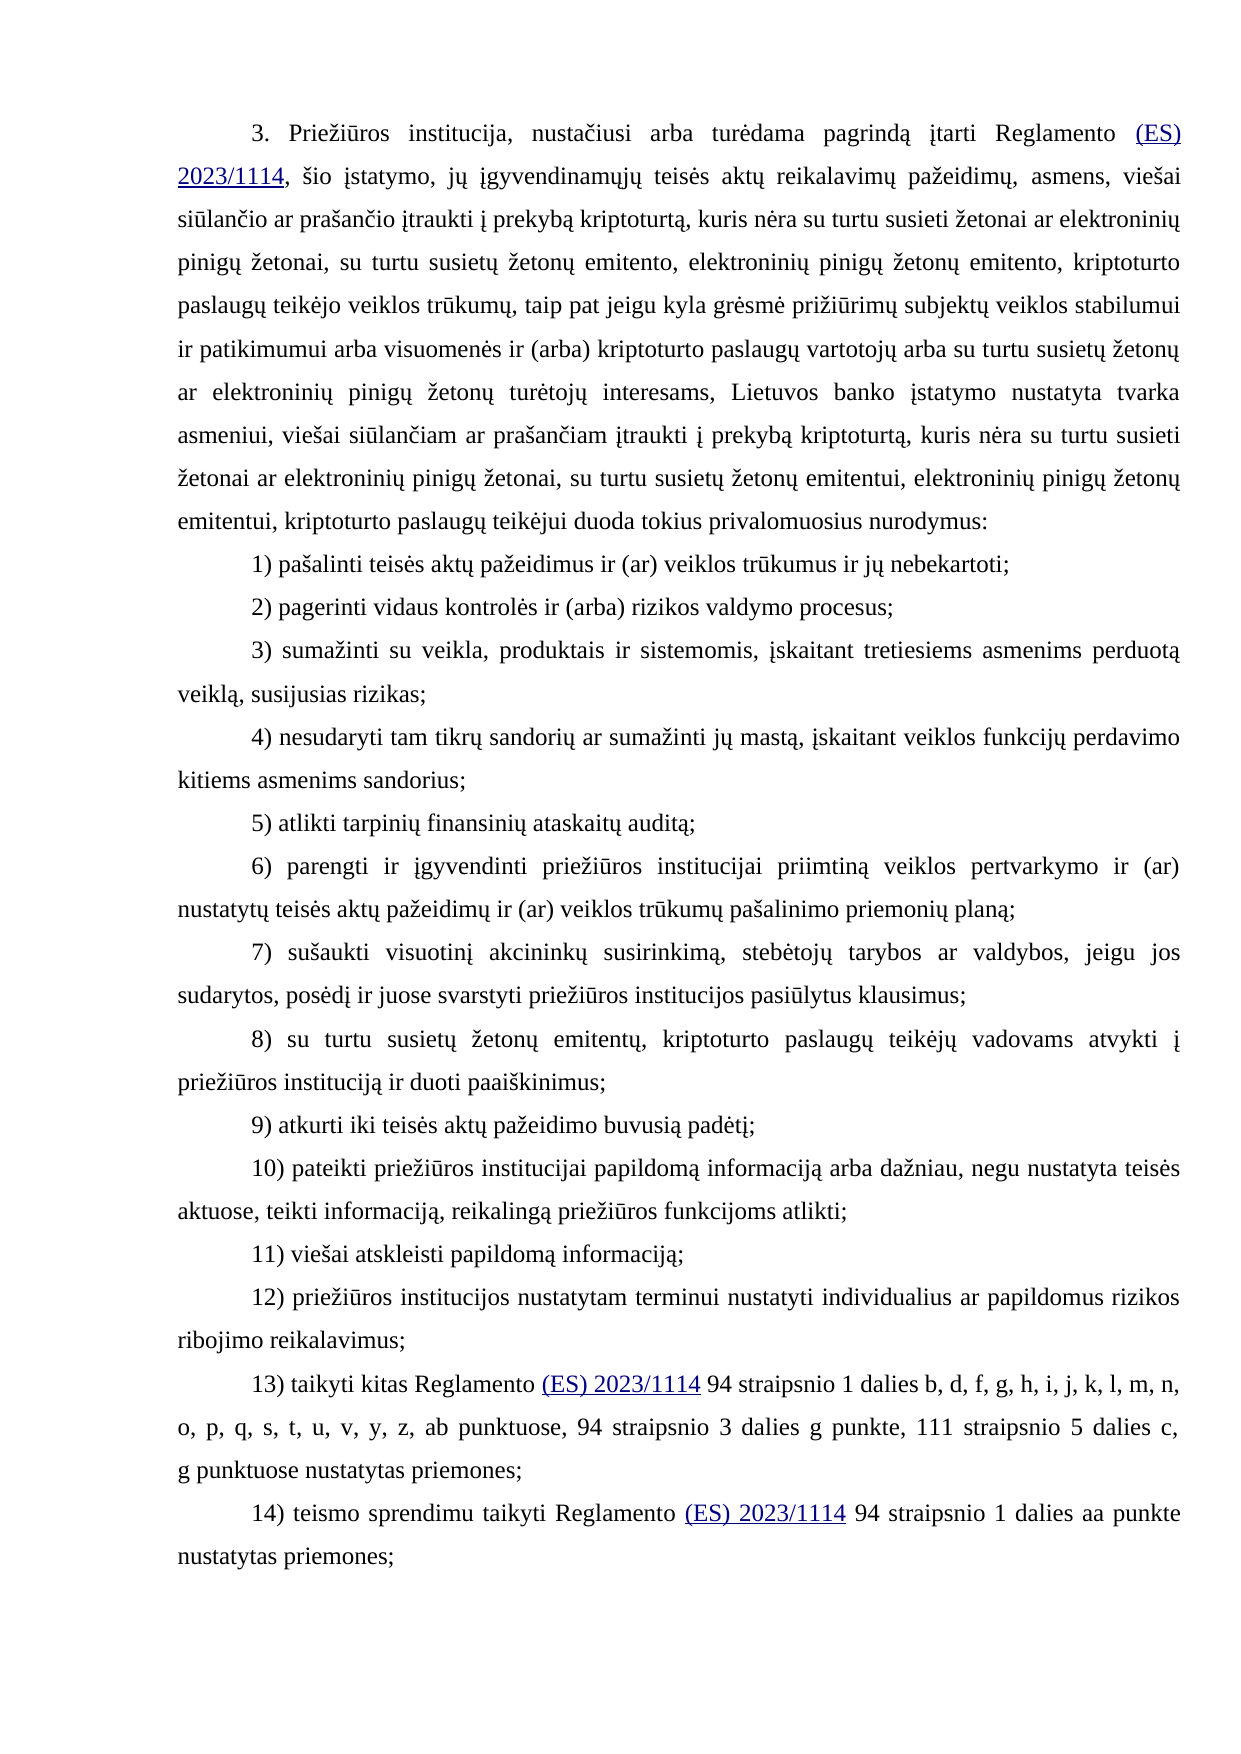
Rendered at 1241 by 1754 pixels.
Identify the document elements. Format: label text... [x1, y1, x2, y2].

text 8) su turtu susietų žetonų emitentų, kriptoturto paslaugų teikėjų vadovams atvykti į priežiūros instituciją ir duoti paaiškinimus; [177, 1024, 1181, 1096]
text 14) teismo sprendimu taikyti Reglamento (ES) 2023/1114 94 straipsnio 1 dalies aa punkte nustatytas priemones; [177, 1498, 1181, 1570]
text 11) viešai atskleisti papildomą informaciją; [177, 1239, 1181, 1268]
text 2) pagerinti vidaus kontrolės ir (arba) rizikos valdymo procesus; [177, 592, 1181, 621]
text 4) nesudaryti tam tikrų sandorių ar sumažinti jų mastą, įskaitant veiklos funkcijų perdavimo kitiems asmenims sandorius; [177, 722, 1181, 794]
text 5) atlikti tarpinių finansinių ataskaitų auditą; [177, 808, 1181, 837]
text 3) sumažinti su veikla, produktais ir sistemomis, įskaitant tretiesiems asmenims perduotą veiklą, susijusias rizikas; [177, 636, 1181, 707]
text 12) priežiūros institucijos nustatytam terminui nustatyti individualius ar papildomus rizikos ribojimo reikalavimus; [177, 1282, 1181, 1354]
text 10) pateikti priežiūros institucijai papildomą informaciją arba dažniau, negu nustatyta teisės aktuose, teikti informaciją, reikalingą priežiūros funkcijoms atlikti; [177, 1153, 1181, 1225]
text 3. Priežiūros institucija, nustačiusi arba turėdama pagrindą įtarti Reglamento (ES) 2023/1114, šio įstatymo, jų įgyvendinamųjų teisės aktų reikalavimų pažeidimų, asmens, viešai siūlančio ar prašančio įtraukti į prekybą kriptoturtą, kuris nėra su turtu susieti žetonai ar elektroninių pinigų žetonai, su turtu susietų žetonų emitento, elektroninių pinigų žetonų emitento, kriptoturto paslaugų teikėjo veiklos trūkumų, taip pat jeigu kyla grėsmė prižiūrimų subjektų veiklos stabilumui ir patikimumui arba visuomenės ir (arba) kriptoturto paslaugų vartotojų arba su turtu susietų žetonų ar elektroninių pinigų žetonų turėtojų interesams, Lietuvos banko įstatymo nustatyta tvarka asmeniui, viešai siūlančiam ar prašančiam įtraukti į prekybą kriptoturtą, kuris nėra su turtu susieti žetonai ar elektroninių pinigų žetonai, su turtu susietų žetonų emitentui, elektroninių pinigų žetonų emitentui, kriptoturto paslaugų teikėjui duoda tokius privalomuosius nurodymus: [177, 118, 1181, 535]
text 6) parengti ir įgyvendinti priežiūros institucijai priimtiną veiklos pertvarkymo ir (ar) nustatytų teisės aktų pažeidimų ir (ar) veiklos trūkumų pašalinimo priemonių planą; [177, 851, 1181, 923]
text 9) atkurti iki teisės aktų pažeidimo buvusią padėtį; [177, 1110, 1181, 1139]
text 7) sušaukti visuotinį akcininkų susirinkimą, stebėtojų tarybos ar valdybos, jeigu jos sudarytos, posėdį ir juose svarstyti priežiūros institucijos pasiūlytus klausimus; [177, 937, 1181, 1009]
text 13) taikyti kitas Reglamento (ES) 2023/1114 94 straipsnio 1 dalies b, d, f, g, h, i, j, k, l, m, n, o, p, q, s, t, u, v, y, z, ab punktuose, 94 straipsnio 3 dalies g punkte, 111 straipsnio 5 dalies c, g punktuose nustatytas priemones; [177, 1369, 1181, 1484]
text 1) pašalinti teisės aktų pažeidimus ir (ar) veiklos trūkumus ir jų nebekartoti; [177, 549, 1181, 578]
